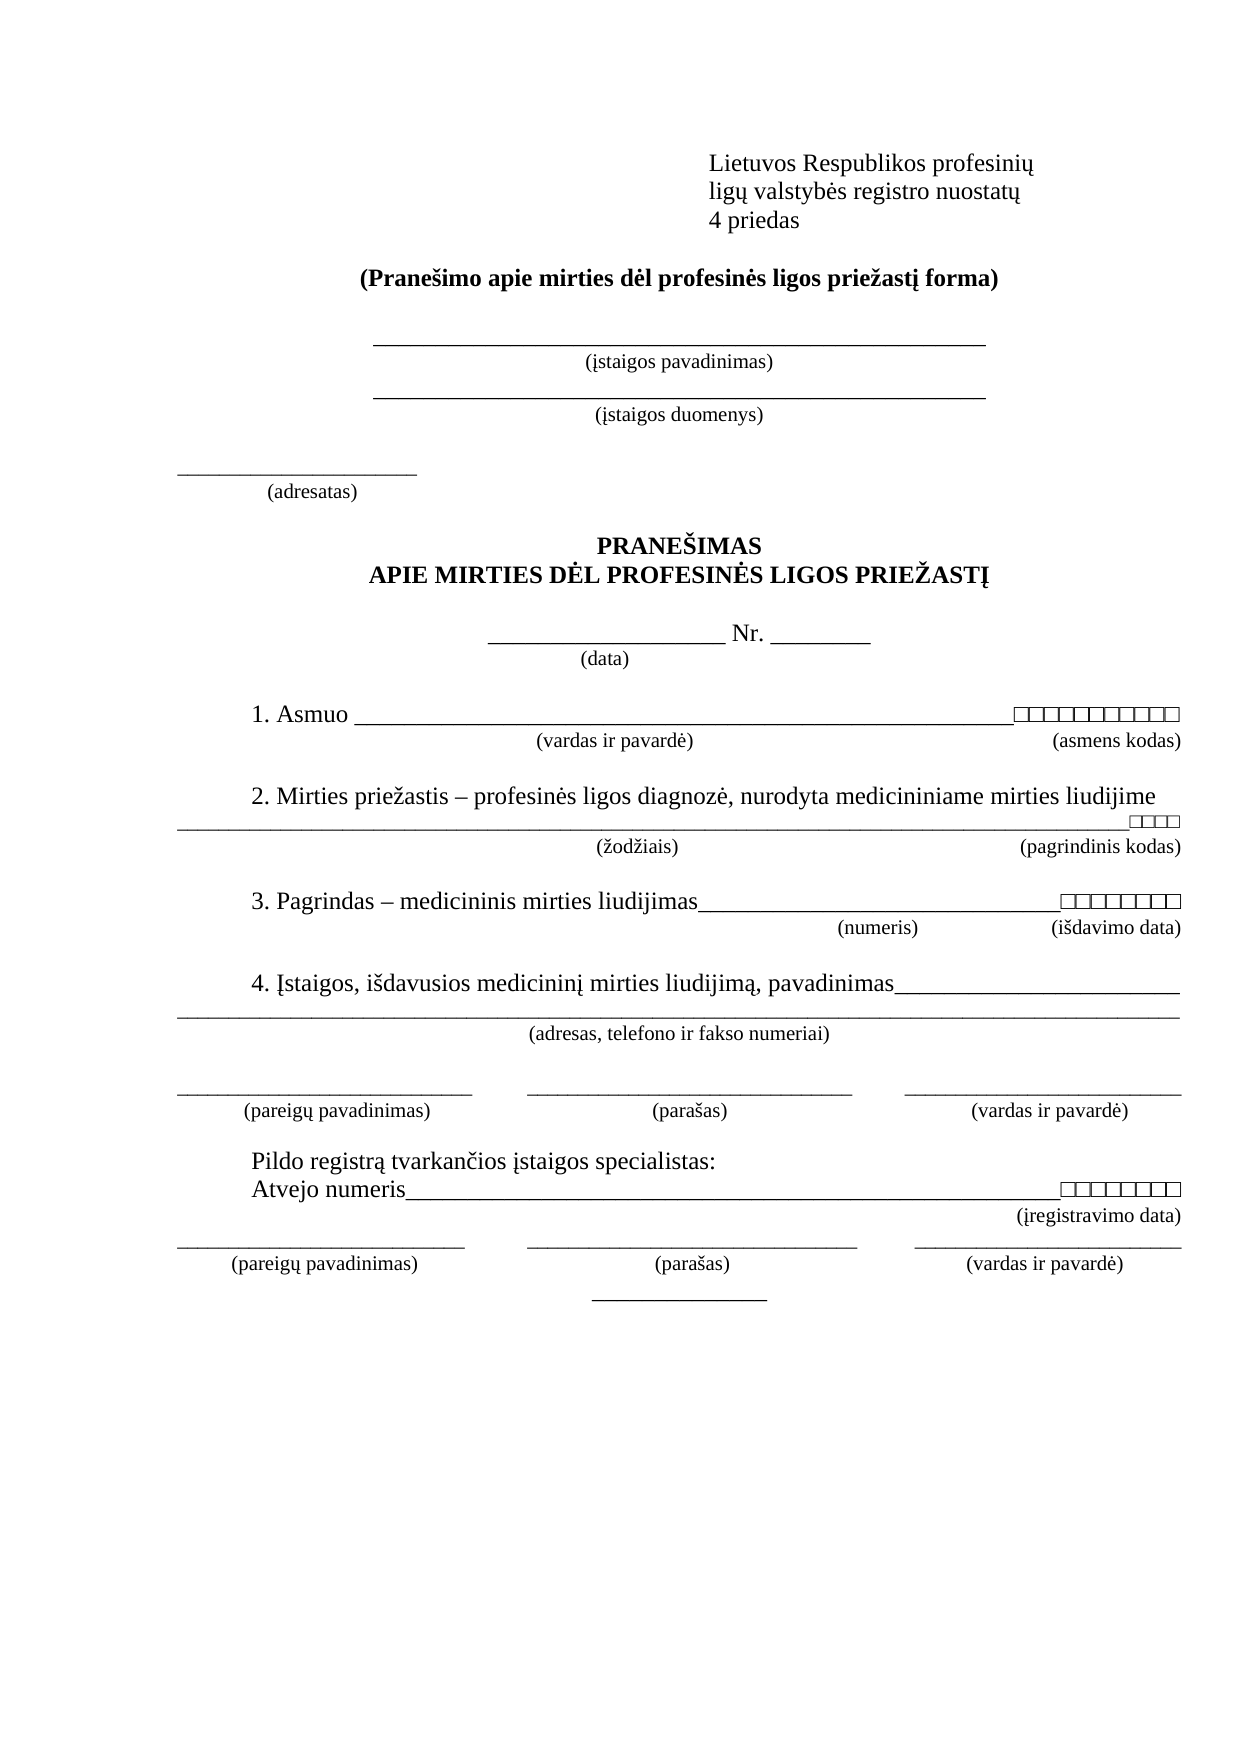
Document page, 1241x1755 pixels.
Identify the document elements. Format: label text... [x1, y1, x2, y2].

text (Pranešimo apie mirties dėl profesinės ligos priežastį forma) [177, 263, 1181, 291]
text _________________________________________________ [177, 373, 1181, 402]
text (pareigų pavadinimas) (parašas) (vardas ir pavardė) [177, 1098, 1181, 1122]
text ligų valstybės registro nuostatų [177, 176, 1181, 205]
text (įstaigos pavadinimas) [177, 349, 1181, 373]
text APIE MIRTIES DĖL PROFESINĖS LIGOS PRIEŽASTĮ [177, 560, 1181, 589]
text (numeris) (išdavimo data) [177, 915, 1181, 939]
text Atvejo numeris □□□□□□□□ [177, 1174, 1181, 1203]
text (įstaigos duomenys) [177, 402, 1181, 426]
text _______________________ [177, 454, 1181, 478]
text PRANEŠIMAS [177, 531, 1181, 560]
text ______________ [177, 1275, 1181, 1304]
text (adresatas) [177, 478, 1181, 503]
text (data) [177, 646, 1181, 670]
text (žodžiais) (pagrindinis kodas) [177, 833, 1181, 858]
text 1. Asmuo □□□□□□□□□□□ [177, 699, 1181, 728]
text 3. Pagrindas – medicininis mirties liudijimas □□□□□□□□ [177, 886, 1181, 915]
text ___________________ Nr. ________ [177, 618, 1181, 646]
text 2. Mirties priežastis – profesinės ligos diagnozė, nurodyta medicininiame mirties liudijime [177, 781, 1181, 809]
text (pareigų pavadinimas) (parašas) (vardas ir pavardė) [177, 1251, 1181, 1275]
text (įregistravimo data) [177, 1203, 1181, 1227]
text _________________________________________________ [177, 320, 1181, 349]
text □□□□ [177, 809, 1181, 833]
text (vardas ir pavardė) (asmens kodas) [177, 728, 1181, 752]
text 4. Įstaigos, išdavusios medicininį mirties liudijimą, pavadinimas [177, 968, 1181, 997]
text 4 priedas [177, 205, 1181, 234]
text Pildo registrą tvarkančios įstaigos specialistas: [177, 1146, 1181, 1174]
text (adresas, telefono ir fakso numeriai) [177, 1021, 1181, 1045]
text Lietuvos Respublikos profesinių [177, 148, 1181, 176]
